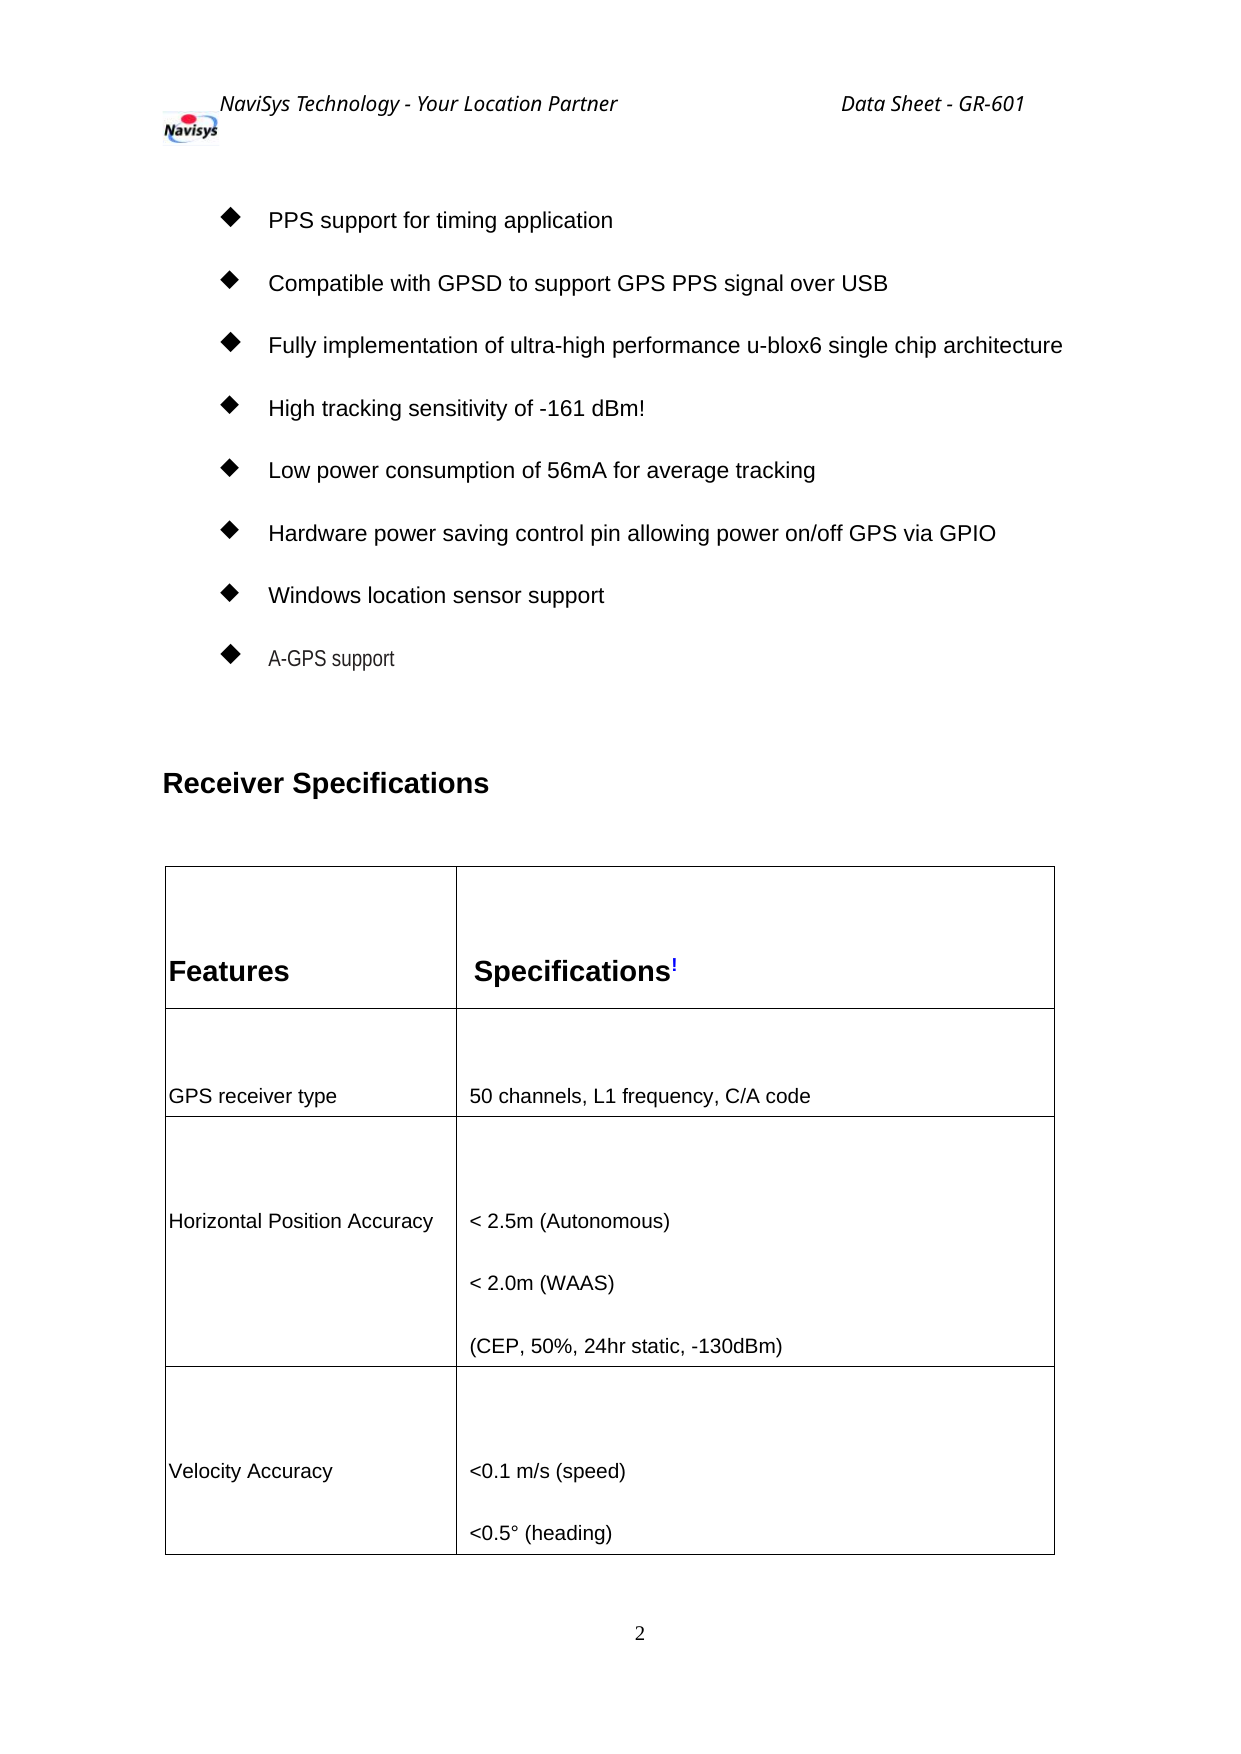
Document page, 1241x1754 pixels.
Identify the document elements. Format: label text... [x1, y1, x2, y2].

list Windows location sensor support [218, 554, 1117, 616]
table_cell Velocity Accuracy [166, 1367, 456, 1554]
list Hardware power saving control pin allowing power on/off GPS via GPIO [218, 491, 1117, 554]
table_header Features [166, 867, 456, 1008]
list Low power consumption of 56mA for average tracking [218, 429, 1117, 491]
table_cell GPS receiver type [166, 1009, 456, 1116]
list Fully implementation of ultra-high performance u-blox6 single chip architecture [218, 304, 1117, 366]
list Compatible with GPSD to support GPS PPS signal over USB [218, 241, 1117, 304]
subtitle Receiver Specifications [162, 741, 1117, 804]
list High tracking sensitivity of -161 dBm! [218, 366, 1117, 429]
table_cell 50 channels, L1 frequency, C/A code [457, 1009, 1054, 1116]
table_cell <0.1 m/s (speed) <0.5° (heading) [457, 1367, 1054, 1554]
table_cell < 2.5m (Autonomous) < 2.0m (WAAS) (CEP, 50%, 24hr static, -130dBm) [457, 1117, 1054, 1366]
list A-GPS support [218, 616, 1117, 679]
list PPS support for timing application [218, 179, 1117, 241]
table_cell Horizontal Position Accuracy [166, 1117, 456, 1366]
table_header Specifications! [457, 867, 1054, 1008]
